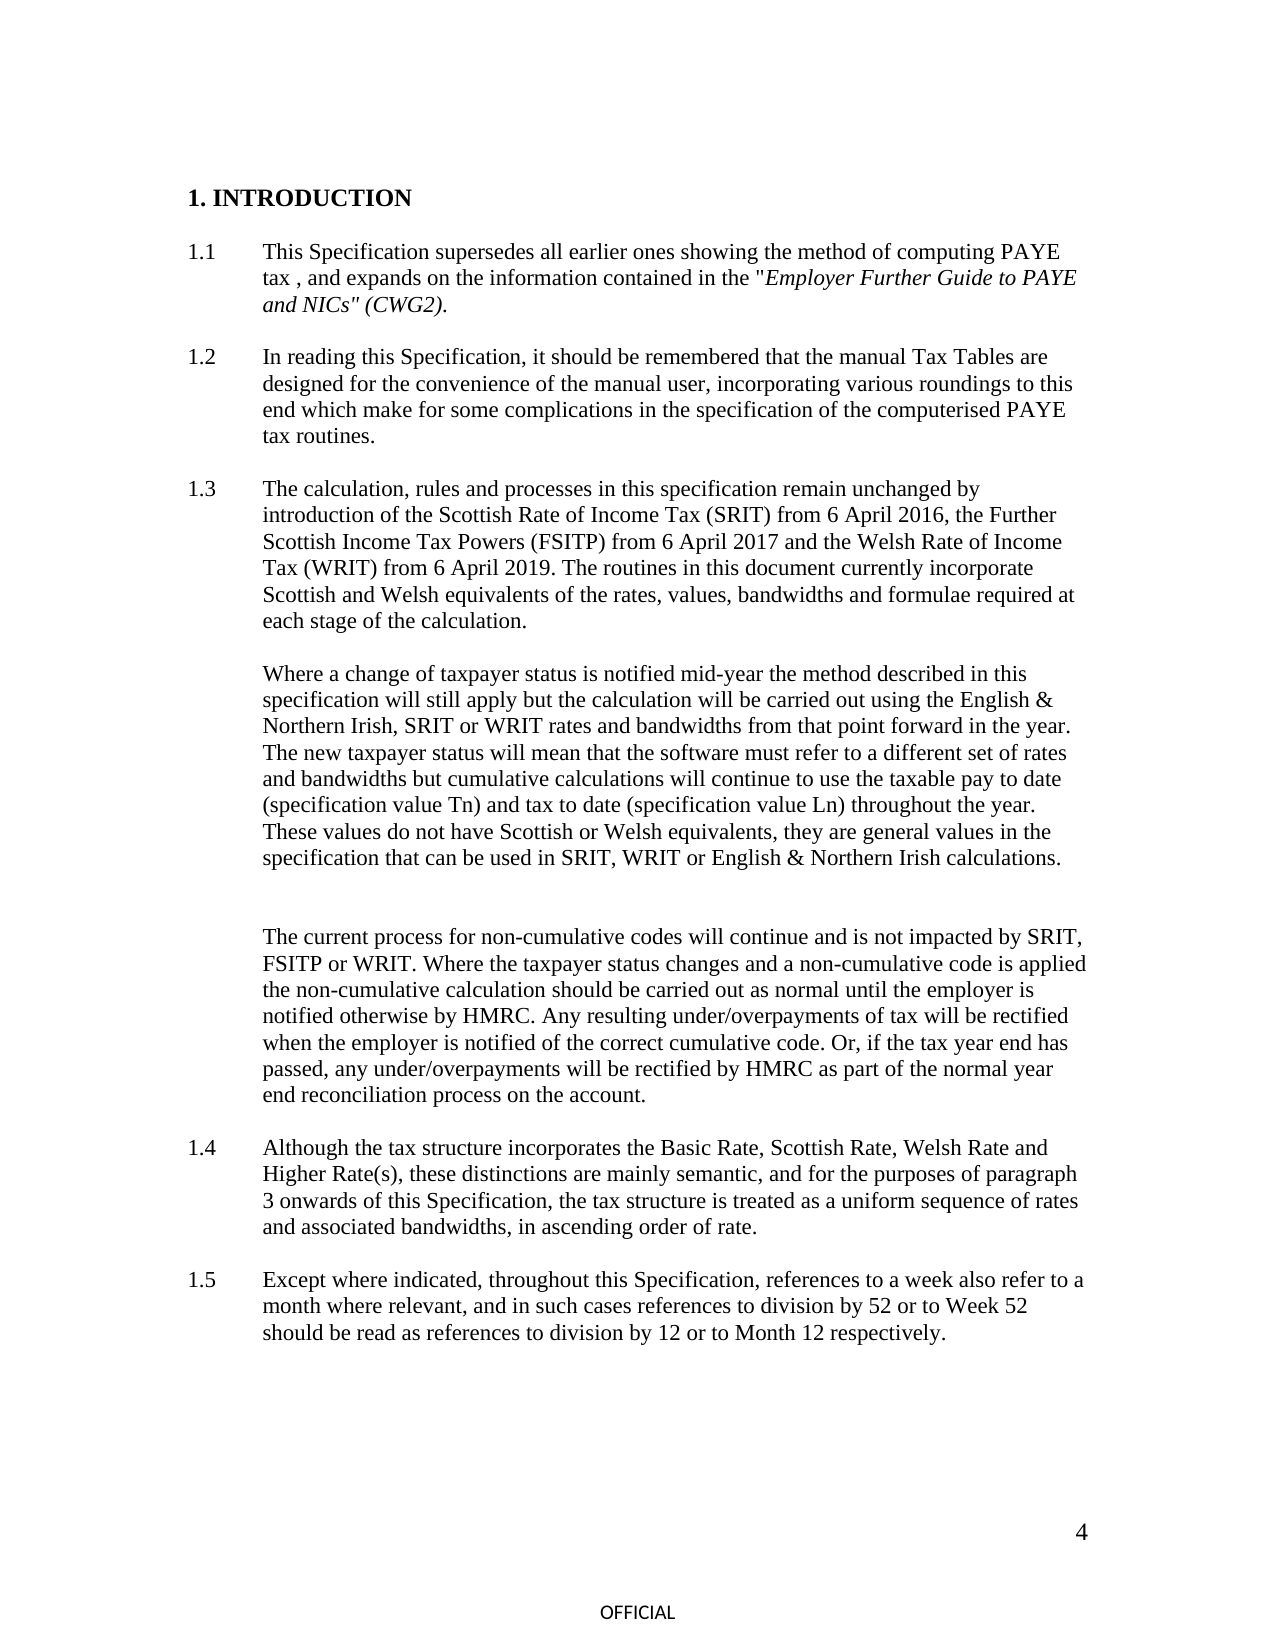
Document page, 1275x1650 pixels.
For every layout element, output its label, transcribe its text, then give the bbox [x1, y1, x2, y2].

text Where a change of taxpayer status is notified mid-year the method described in this specification will still apply but the calculation will be carried out using the English & Northern Irish, SRIT or WRIT rates and bandwidths from that point forward in the year. The new taxpayer status will mean that the software must refer to a different set of rates and bandwidths but cumulative calculations will continue to use the taxable pay to date (specification value Tn) and tax to date (specification value Ln) throughout the year. These values do not have Scottish or Welsh equivalents, they are general values in the specification that can be used in SRIT, WRIT or English & Northern Irish calculations. [262, 660, 1088, 871]
text 1.5 Except where indicated, throughout this Specification, references to a week also refer to a month where relevant, and in such cases references to division by 52 or to Week 52 should be read as references to division by 12 or to Month 12 respectively. [187, 1266, 1088, 1345]
text 1.4 Although the tax structure incorporates the Basic Rate, Scottish Rate, Welsh Rate and Higher Rate(s), these distinctions are mainly semantic, and for the purposes of paragraph 3 onwards of this Specification, the tax structure is treated as a uniform sequence of rates and associated bandwidths, in ascending order of rate. [187, 1134, 1088, 1239]
text 1.3 The calculation, rules and processes in this specification remain unchanged by introduction of the Scottish Rate of Income Tax (SRIT) from 6 April 2016, the Further Scottish Income Tax Powers (FSITP) from 6 April 2017 and the Welsh Rate of Income Tax (WRIT) from 6 April 2019. The routines in this document currently incorporate Scottish and Welsh equivalents of the rates, values, bandwidths and formulae required at each stage of the calculation. [187, 475, 1088, 633]
text 1.2 In reading this Specification, it should be remembered that the manual Tax Tables are designed for the convenience of the manual user, incorporating various roundings to this end which make for some complications in the specification of the computerised PAYE tax routines. [187, 343, 1088, 449]
text The current process for non-cumulative codes will continue and is not impacted by SRIT, FSITP or WRIT. Where the taxpayer status changes and a non-cumulative code is applied the non-cumulative calculation should be carried out as normal until the employer is notified otherwise by HMRC. Any resulting under/overpayments of tax will be rectified when the employer is notified of the correct cumulative code. Or, if the tax year end has passed, any under/overpayments will be rectified by HMRC as part of the normal year end reconciliation process on the account. [262, 923, 1088, 1108]
subtitle 1. INTRODUCTION [187, 183, 1088, 212]
text 1.1 This Specification supersedes all earlier ones showing the method of computing PAYE tax , and expands on the information contained in the "Employer Further Guide to PAYE and NICs" (CWG2). [187, 238, 1088, 317]
